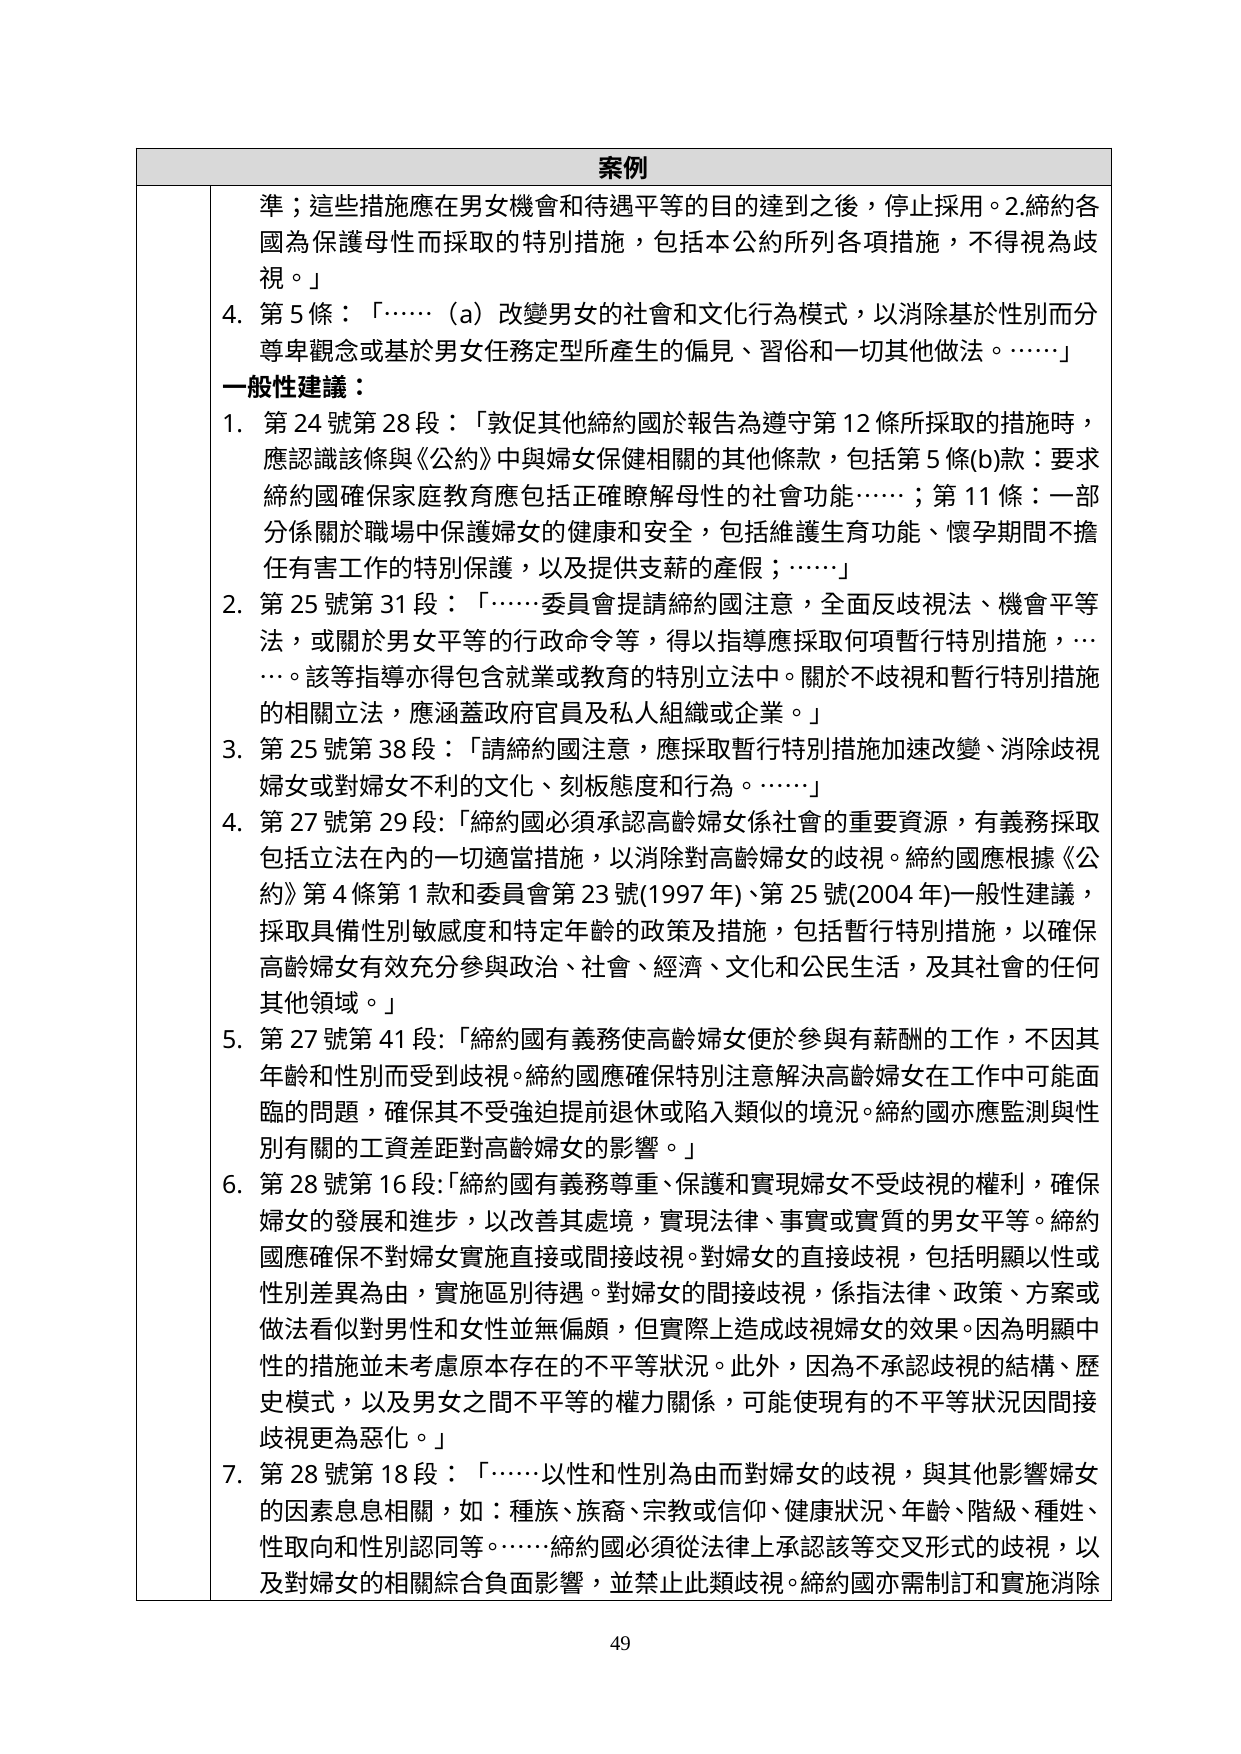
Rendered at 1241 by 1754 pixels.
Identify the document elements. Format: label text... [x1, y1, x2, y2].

table_cell [137, 186, 210, 1600]
table_cell 準；這些措施應在男女機會和待遇平等的目的達到之後，停止採用。2.締約各國為保護母性而採取的特別措施，包括本公約所列各項措施，不得視為歧視。」 第5條：「……（a）改變男女的社會和文化行為模式，以消除基於性別而分尊卑觀念或基於男女任務定型所產生的偏見、習俗和一切其他做法。……」 一般性建議： 第24號第28段：「敦促其他締約國於報告為遵守第12條所採取的措施時，應認識該條與《公約》中與婦女保健相關的其他條款，包括第5條(b)款：要求締約國確保家庭教育應包括正確瞭解母性的社會功能……；第11條：一部分係關於職場中保護婦女的健康和安全，包括維護生育功能、懷孕期間不擔任有害工作的特別保護，以及提供支薪的產假；……」 第25號第31段：「……委員會提請締約國注意，全面反歧視法、機會平等法，或關於男女平等的行政命令等，得以指導應採取何項暫行特別措施，……。該等指導亦得包含就業或教育的特別立法中。關於不歧視和暫行特別措施的相關立法，應涵蓋政府官員及私人組織或企業。」 第25號第38段：「請締約國注意，應採取暫行特別措施加速改變、消除歧視婦女或對婦女不利的文化、刻板態度和行為。……」 第27號第29段:「締約國必須承認高齡婦女係社會的重要資源，有義務採取包括立法在內的一切適當措施，以消除對高齡婦女的歧視。締約國應根據《公約》第4條第1款和委員會第23號(1997年)、第25號(2004年)一般性建議，採取具備性別敏感度和特定年齡的政策及措施，包括暫行特別措施，以確保高齡婦女有效充分參與政治、社會、經濟、文化和公民生活，及其社會的任何其他領域。」 第27號第41段:「締約國有義務使高齡婦女便於參與有薪酬的工作，不因其年齡和性別而受到歧視。締約國應確保特別注意解決高齡婦女在工作中可能面臨的問題，確保其不受強迫提前退休或陷入類似的境況。締約國亦應監測與性別有關的工資差距對高齡婦女的影響。」 第28號第16段:「締約國有義務尊重、保護和實現婦女不受歧視的權利，確保婦女的發展和進步，以改善其處境，實現法律、事實或實質的男女平等。締約國應確保不對婦女實施直接或間接歧視。對婦女的直接歧視，包括明顯以性或性別差異為由，實施區別待遇。對婦女的間接歧視，係指法律、政策、方案或做法看似對男性和女性並無偏頗，但實際上造成歧視婦女的效果。因為明顯中性的措施並未考慮原本存在的不平等狀況。此外，因為不承認歧視的結構、歷史模式，以及男女之間不平等的權力關係，可能使現有的不平等狀況因間接歧視更為惡化。」 第28號第18段：「……以性和性別為由而對婦女的歧視，與其他影響婦女的因素息息相關，如：種族、族裔、宗教或信仰、健康狀況、年齡、階級、種姓、性取向和性別認同等。……締約國必須從法律上承認該等交叉形式的歧視，以及對婦女的相關綜合負面影響，並禁止此類歧視。締約國亦需制訂和實施消除 [211, 186, 1111, 1600]
table_header 案例 [137, 149, 1111, 185]
